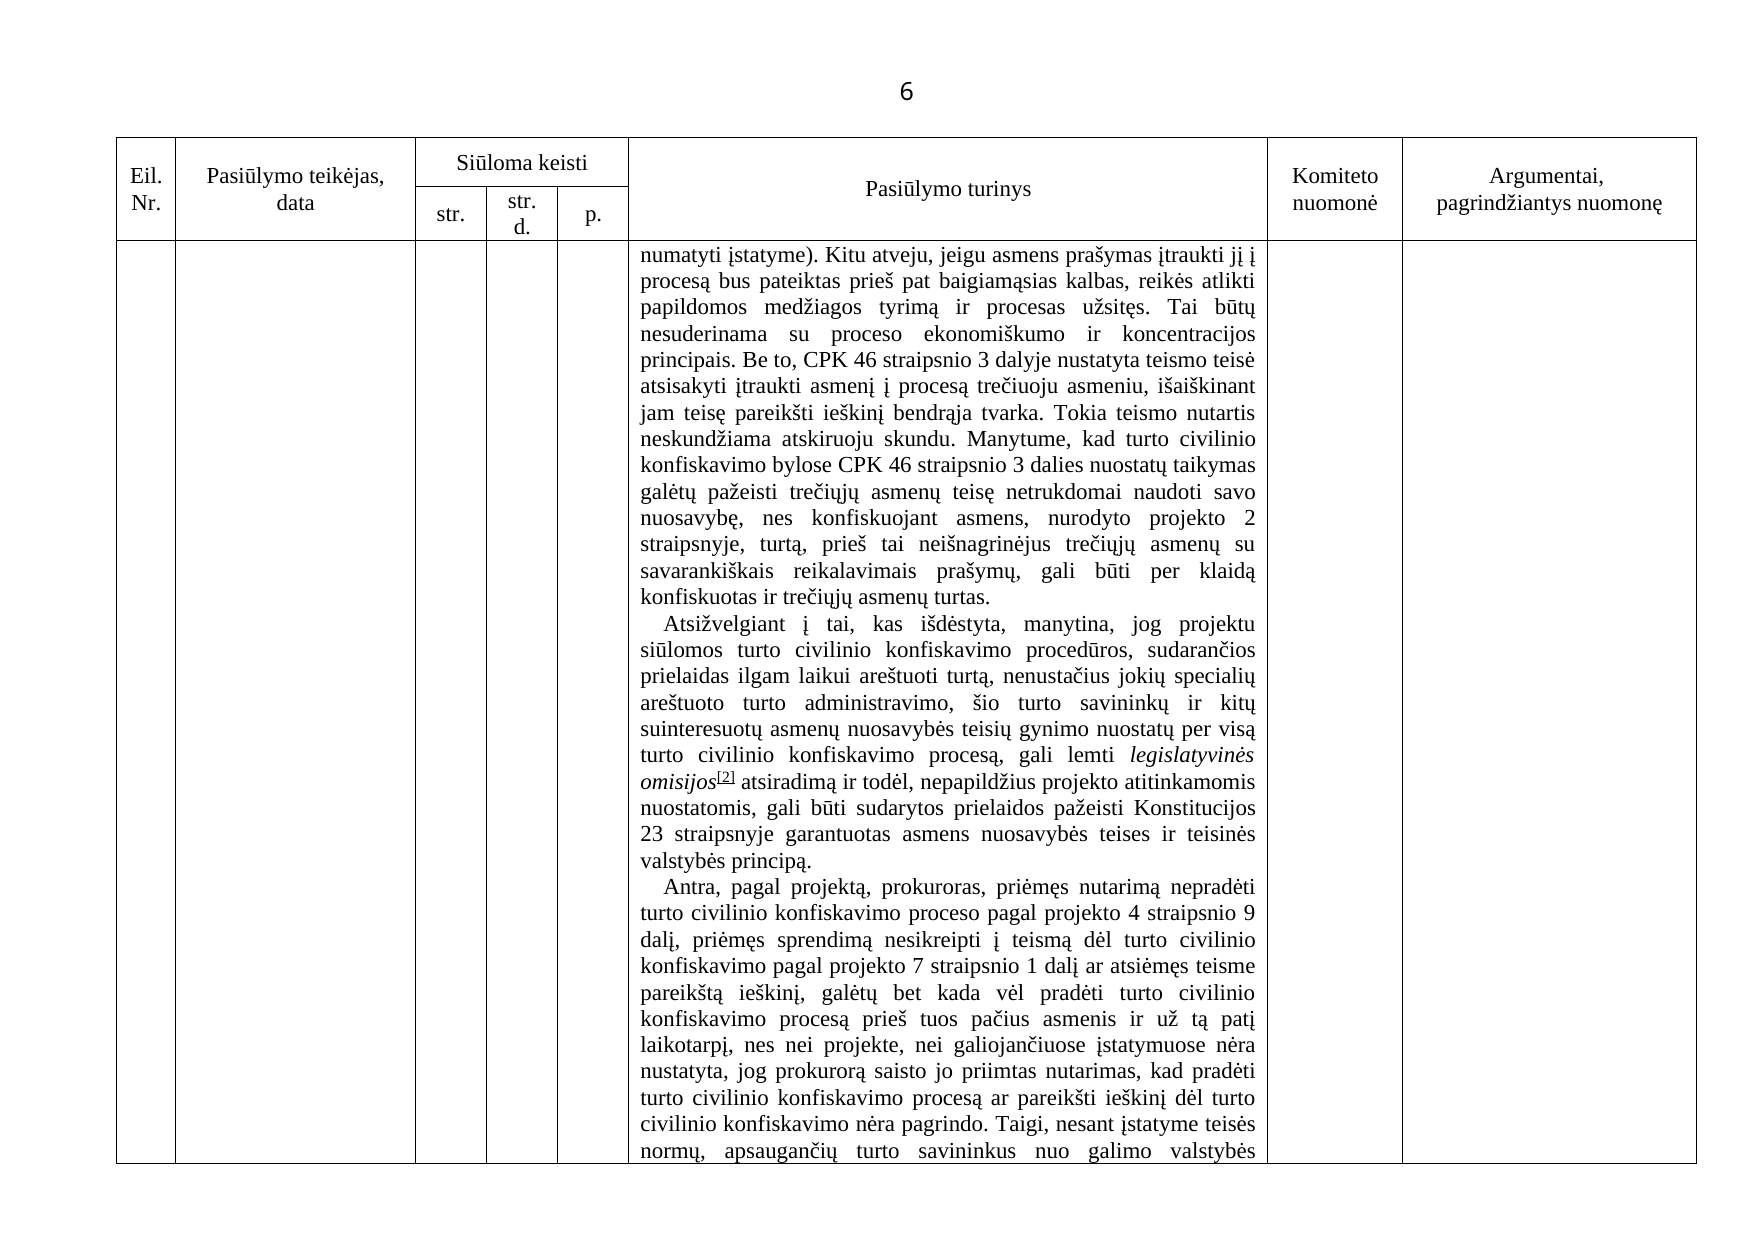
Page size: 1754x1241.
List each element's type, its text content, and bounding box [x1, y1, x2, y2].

table_cell [487, 241, 557, 1163]
table_cell [1268, 241, 1402, 1163]
table_cell [117, 241, 175, 1163]
table_header Pasiūlymo teikėjas, data [176, 138, 415, 239]
table_header Argumentai, pagrindžiantys nuomonę [1403, 138, 1696, 239]
table_header Komiteto nuomonė [1268, 138, 1402, 239]
table_cell str. d. [487, 187, 557, 239]
table_cell p. [558, 187, 628, 239]
table_cell [1403, 241, 1696, 1163]
table_cell str. [416, 187, 486, 239]
table_header Pasiūlymo turinys [629, 138, 1267, 239]
table_cell [176, 241, 415, 1163]
table_cell [416, 241, 486, 1163]
table_cell numatyti įstatyme). Kitu atveju, jeigu asmens prašymas įtraukti jį į procesą bus pateiktas prieš pat baigiamąsias kalbas, reikės atlikti papildomos medžiagos tyrimą ir procesas užsitęs. Tai būtų nesuderinama su proceso ekonomiškumo ir koncentracijos principais. Be to, CPK 46 straipsnio 3 dalyje nustatyta teismo teisė atsisakyti įtraukti asmenį į procesą trečiuoju asmeniu, išaiškinant jam teisę pareikšti ieškinį bendrąja tvarka. Tokia teismo nutartis neskundžiama atskiruoju skundu. Manytume, kad turto civilinio konfiskavimo bylose CPK 46 straipsnio 3 dalies nuostatų taikymas galėtų pažeisti trečiųjų asmenų teisę netrukdomai naudoti savo nuosavybę, nes konfiskuojant asmens, nurodyto projekto 2 straipsnyje, turtą, prieš tai neišnagrinėjus trečiųjų asmenų su savarankiškais reikalavimais prašymų, gali būti per klaidą konfiskuotas ir trečiųjų asmenų turtas. Atsižvelgiant į tai, kas išdėstyta, manytina, jog projektu siūlomos turto civilinio konfiskavimo procedūros, sudarančios prielaidas ilgam laikui areštuoti turtą, nenustačius jokių specialių areštuoto turto administravimo, šio turto savininkų ir kitų suinteresuotų asmenų nuosavybės teisių gynimo nuostatų per visą turto civilinio konfiskavimo procesą, gali lemti legislatyvinės omisijos[2] atsiradimą ir todėl, nepapildžius projekto atitinkamomis nuostatomis, gali būti sudarytos prielaidos pažeisti Konstitucijos 23 straipsnyje garantuotas asmens nuosavybės teises ir teisinės valstybės principą. Antra, pagal projektą, prokuroras, priėmęs nutarimą nepradėti turto civilinio konfiskavimo proceso pagal projekto 4 straipsnio 9 dalį, priėmęs sprendimą nesikreipti į teismą dėl turto civilinio konfiskavimo pagal projekto 7 straipsnio 1 dalį ar atsiėmęs teisme pareikštą ieškinį, galėtų bet kada vėl pradėti turto civilinio konfiskavimo procesą prieš tuos pačius asmenis ir už tą patį laikotarpį, nes nei projekte, nei galiojančiuose įstatymuose nėra nustatyta, jog prokurorą saisto jo priimtas nutarimas, kad pradėti turto civilinio konfiskavimo procesą ar pareikšti ieškinį dėl turto civilinio konfiskavimo nėra pagrindo. Taigi, nesant įstatyme teisės normų, apsaugančių turto savininkus nuo galimo valstybės [629, 241, 1267, 1163]
table_cell [558, 241, 628, 1163]
table_header Siūloma keisti [416, 138, 628, 186]
table_header Eil. Nr. [117, 138, 175, 239]
